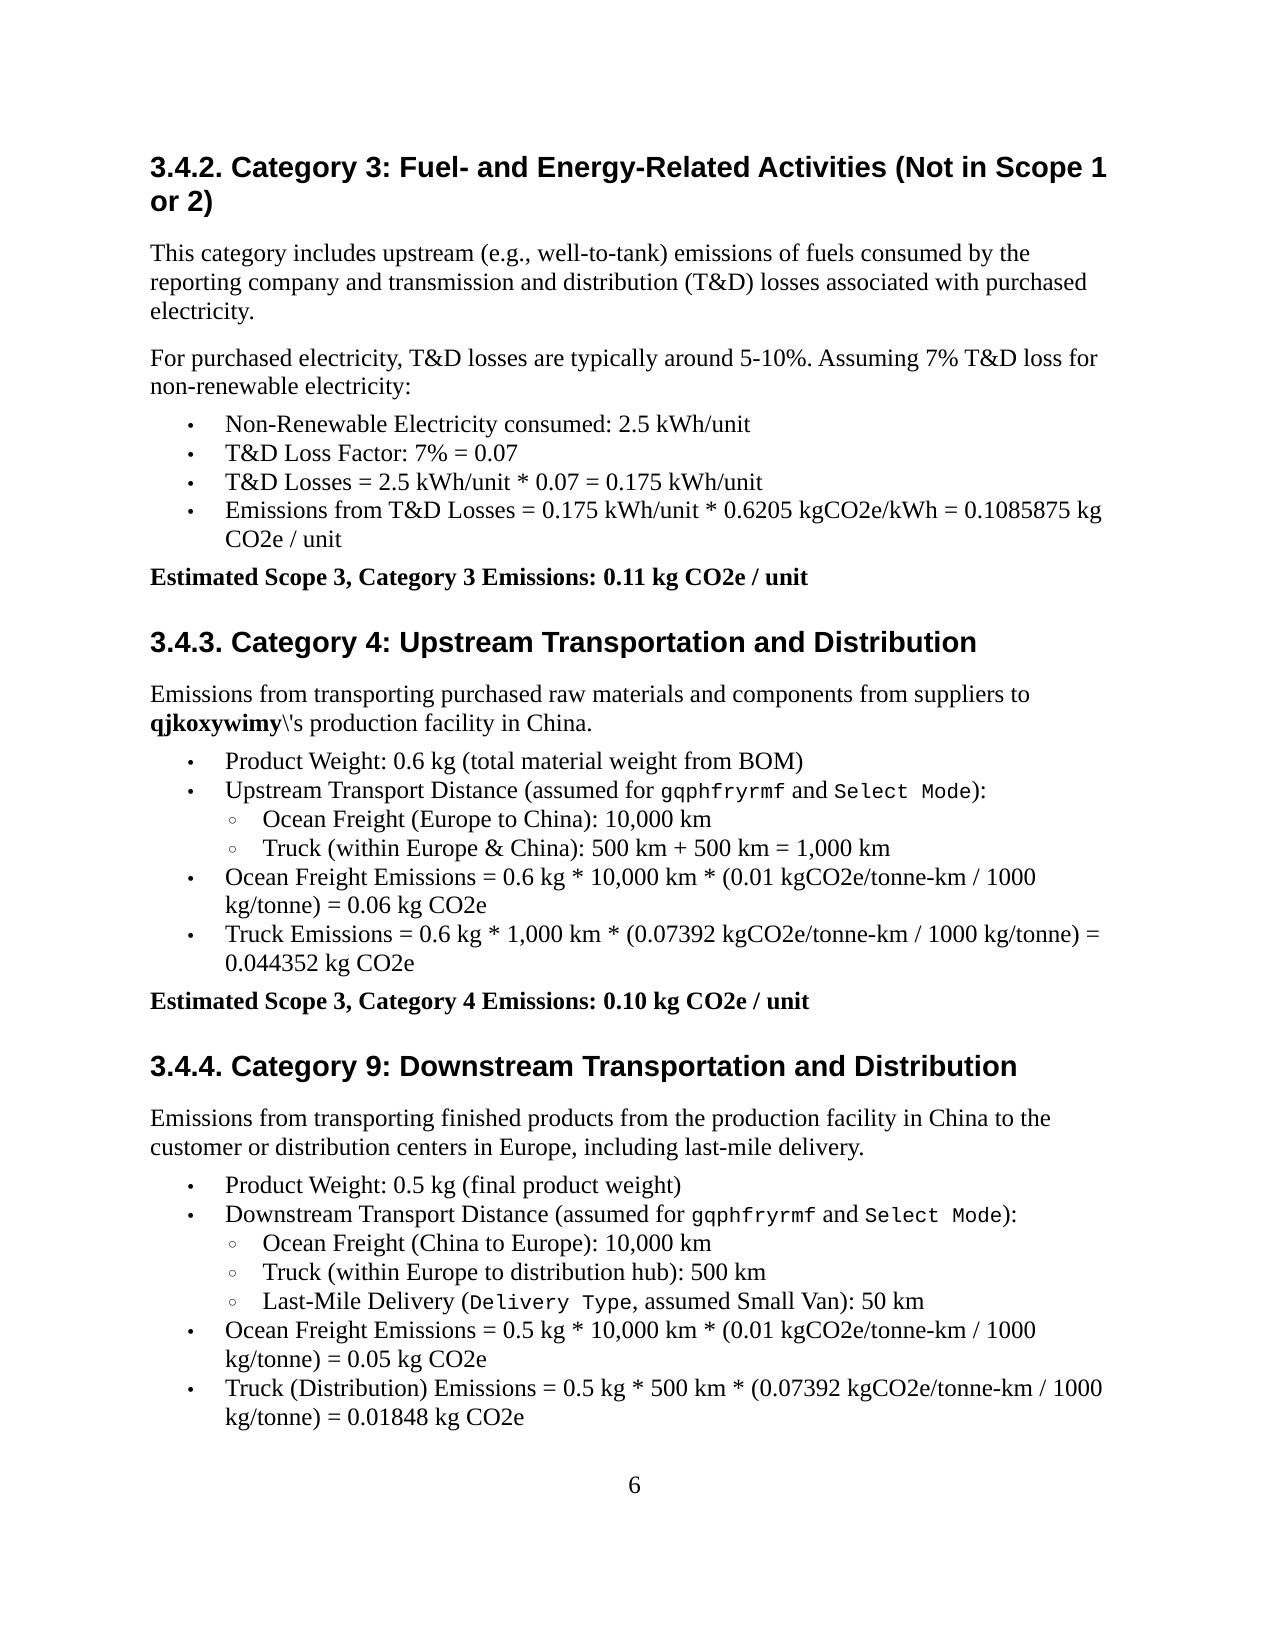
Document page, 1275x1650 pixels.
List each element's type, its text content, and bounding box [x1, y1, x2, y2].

text For purchased electricity, T&D losses are typically around 5-10%. Assuming 7% T&D loss for non-renewable electricity: [150, 343, 1125, 400]
list Truck (within Europe & China): 500 km + 500 km = 1,000 km [225, 833, 1125, 862]
text Estimated Scope 3, Category 4 Emissions: 0.10 kg CO2e / unit [150, 986, 1125, 1014]
subtitle 3.4.4. Category 9: Downstream Transportation and Distribution [150, 1048, 1125, 1082]
text Emissions from transporting finished products from the production facility in China to the customer or distribution centers in Europe, including last-mile delivery. [150, 1103, 1125, 1161]
list Ocean Freight (Europe to China): 10,000 km [225, 804, 1125, 833]
list Ocean Freight (China to Europe): 10,000 km [225, 1228, 1125, 1257]
text This category includes upstream (e.g., well-to-tank) emissions of fuels consumed by the reporting company and transmission and distribution (T&D) losses associated with purchased electricity. [150, 238, 1125, 325]
list T&D Losses = 2.5 kWh/unit * 0.07 = 0.175 kWh/unit [187, 467, 1125, 495]
list Truck (Distribution) Emissions = 0.5 kg * 500 km * (0.07392 kgCO2e/tonne-km / 1000 kg/tonne) = 0.01848 kg CO2e [187, 1373, 1125, 1430]
list T&D Loss Factor: 7% = 0.07 [187, 438, 1125, 467]
list Truck Emissions = 0.6 kg * 1,000 km * (0.07392 kgCO2e/tonne-km / 1000 kg/tonne) = 0.044352 kg CO2e [187, 919, 1125, 977]
list Truck (within Europe to distribution hub): 500 km [225, 1257, 1125, 1286]
subtitle 3.4.2. Category 3: Fuel- and Energy-Related Activities (Not in Scope 1 or 2) [150, 150, 1125, 217]
list Emissions from T&D Losses = 0.175 kWh/unit * 0.6205 kgCO2e/kWh = 0.1085875 kg CO2e / unit [187, 495, 1125, 553]
list Product Weight: 0.6 kg (total material weight from BOM) [187, 746, 1125, 775]
text Emissions from transporting purchased raw materials and components from suppliers to qjkoxywimy\'s production facility in China. [150, 679, 1125, 737]
subtitle 3.4.3. Category 4: Upstream Transportation and Distribution [150, 624, 1125, 658]
list Non-Renewable Electricity consumed: 2.5 kWh/unit [187, 409, 1125, 438]
list Upstream Transport Distance (assumed for gqphfryrmf and Select Mode): [187, 775, 1125, 804]
list Ocean Freight Emissions = 0.5 kg * 10,000 km * (0.01 kgCO2e/tonne-km / 1000 kg/tonne) = 0.05 kg CO2e [187, 1315, 1125, 1373]
list Last-Mile Delivery (Delivery Type, assumed Small Van): 50 km [225, 1286, 1125, 1315]
list Product Weight: 0.5 kg (final product weight) [187, 1170, 1125, 1199]
list Downstream Transport Distance (assumed for gqphfryrmf and Select Mode): [187, 1199, 1125, 1228]
list Ocean Freight Emissions = 0.6 kg * 10,000 km * (0.01 kgCO2e/tonne-km / 1000 kg/tonne) = 0.06 kg CO2e [187, 862, 1125, 919]
text Estimated Scope 3, Category 3 Emissions: 0.11 kg CO2e / unit [150, 562, 1125, 591]
